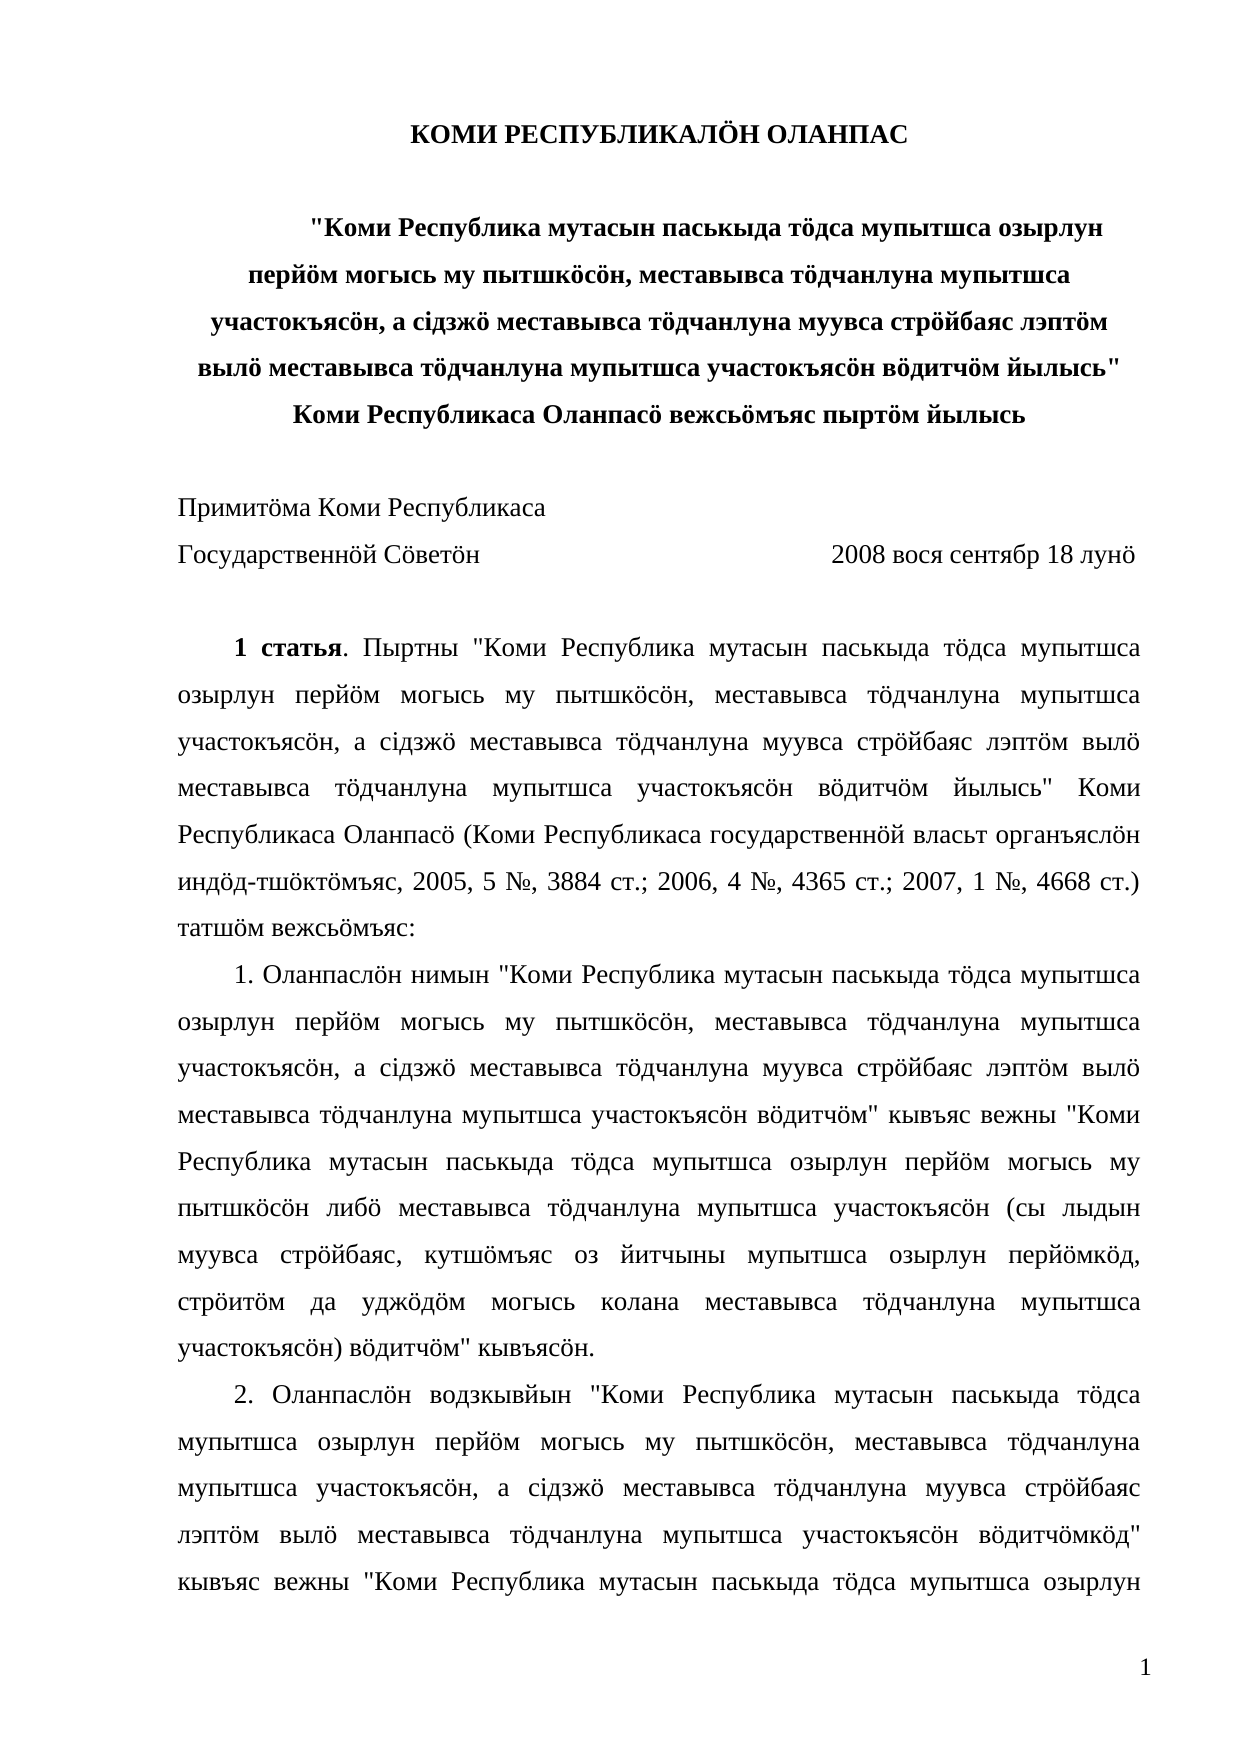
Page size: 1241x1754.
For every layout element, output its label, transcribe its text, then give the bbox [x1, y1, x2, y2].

text 1 статья. Пыртны "Коми Республика мутасын паськыда тöдса мупытшса озырлун перйöм могысь му пытшкöсöн, меставывса тöдчанлуна мупытшса участокъясöн, а сідзжö меставывса тöдчанлуна муувса стрöйбаяс лэптöм вылö меставывса тöдчанлуна мупытшса участокъясöн вöдитчöм йылысь" Коми Республикаса Оланпасö (Коми Республикаса государственнöй власьт органъяслöн индöд-тшöктöмъяс, 2005, 5 №, 3884 ст.; 2006, 4 №, 4365 ст.; 2007, 1 №, 4668 ст.) татшöм вежсьöмъяс: [177, 631, 1142, 943]
text "Коми Республика мутасын паськыда тöдса мупытшса озырлун перйöм могысь му пытшкöсöн, меставывса тöдчанлуна мупытшса участокъясöн, а сідзжö меставывса тöдчанлуна муувса стрöйбаяс лэптöм вылö меставывса тöдчанлуна мупытшса участокъясöн вöдитчöм йылысь" Коми Республикаса Оланпасö вежсьöмъяс пыртöм йылысь [177, 211, 1142, 429]
text КОМИ РЕСПУБЛИКАЛÖН ОЛАНПАС [177, 118, 1142, 149]
text 1. Оланпаслöн нимын "Коми Республика мутасын паськыда тöдса мупытшса озырлун перйöм могысь му пытшкöсöн, меставывса тöдчанлуна мупытшса участокъясöн, а сідзжö меставывса тöдчанлуна муувса стрöйбаяс лэптöм вылö меставывса тöдчанлуна мупытшса участокъясöн вöдитчöм" кывъяс вежны "Коми Республика мутасын паськыда тöдса мупытшса озырлун перйöм могысь му пытшкöсöн либö меставывса тöдчанлуна мупытшса участокъясöн (сы лыдын муувса стрöйбаяс, кутшöмъяс оз йитчыны мупытшса озырлун перйöмкöд, стрöитöм да уджöдöм могысь колана меставывса тöдчанлуна мупытшса участокъясöн) вöдитчöм" кывъясöн. [177, 958, 1142, 1363]
text Государственнöй Сöветöн 2008 вося сентябр 18 лунö [177, 538, 1142, 569]
text Примитöма Коми Республикаса [177, 491, 1142, 523]
text 2. Оланпаслöн водзкывйын "Коми Республика мутасын паськыда тöдса мупытшса озырлун перйöм могысь му пытшкöсöн, меставывса тöдчанлуна мупытшса участокъясöн, а сідзжö меставывса тöдчанлуна муувса стрöйбаяс лэптöм вылö меставывса тöдчанлуна мупытшса участокъясöн вöдитчöмкöд" кывъяс вежны "Коми Республика мутасын паськыда тöдса мупытшса озырлун [177, 1378, 1142, 1596]
